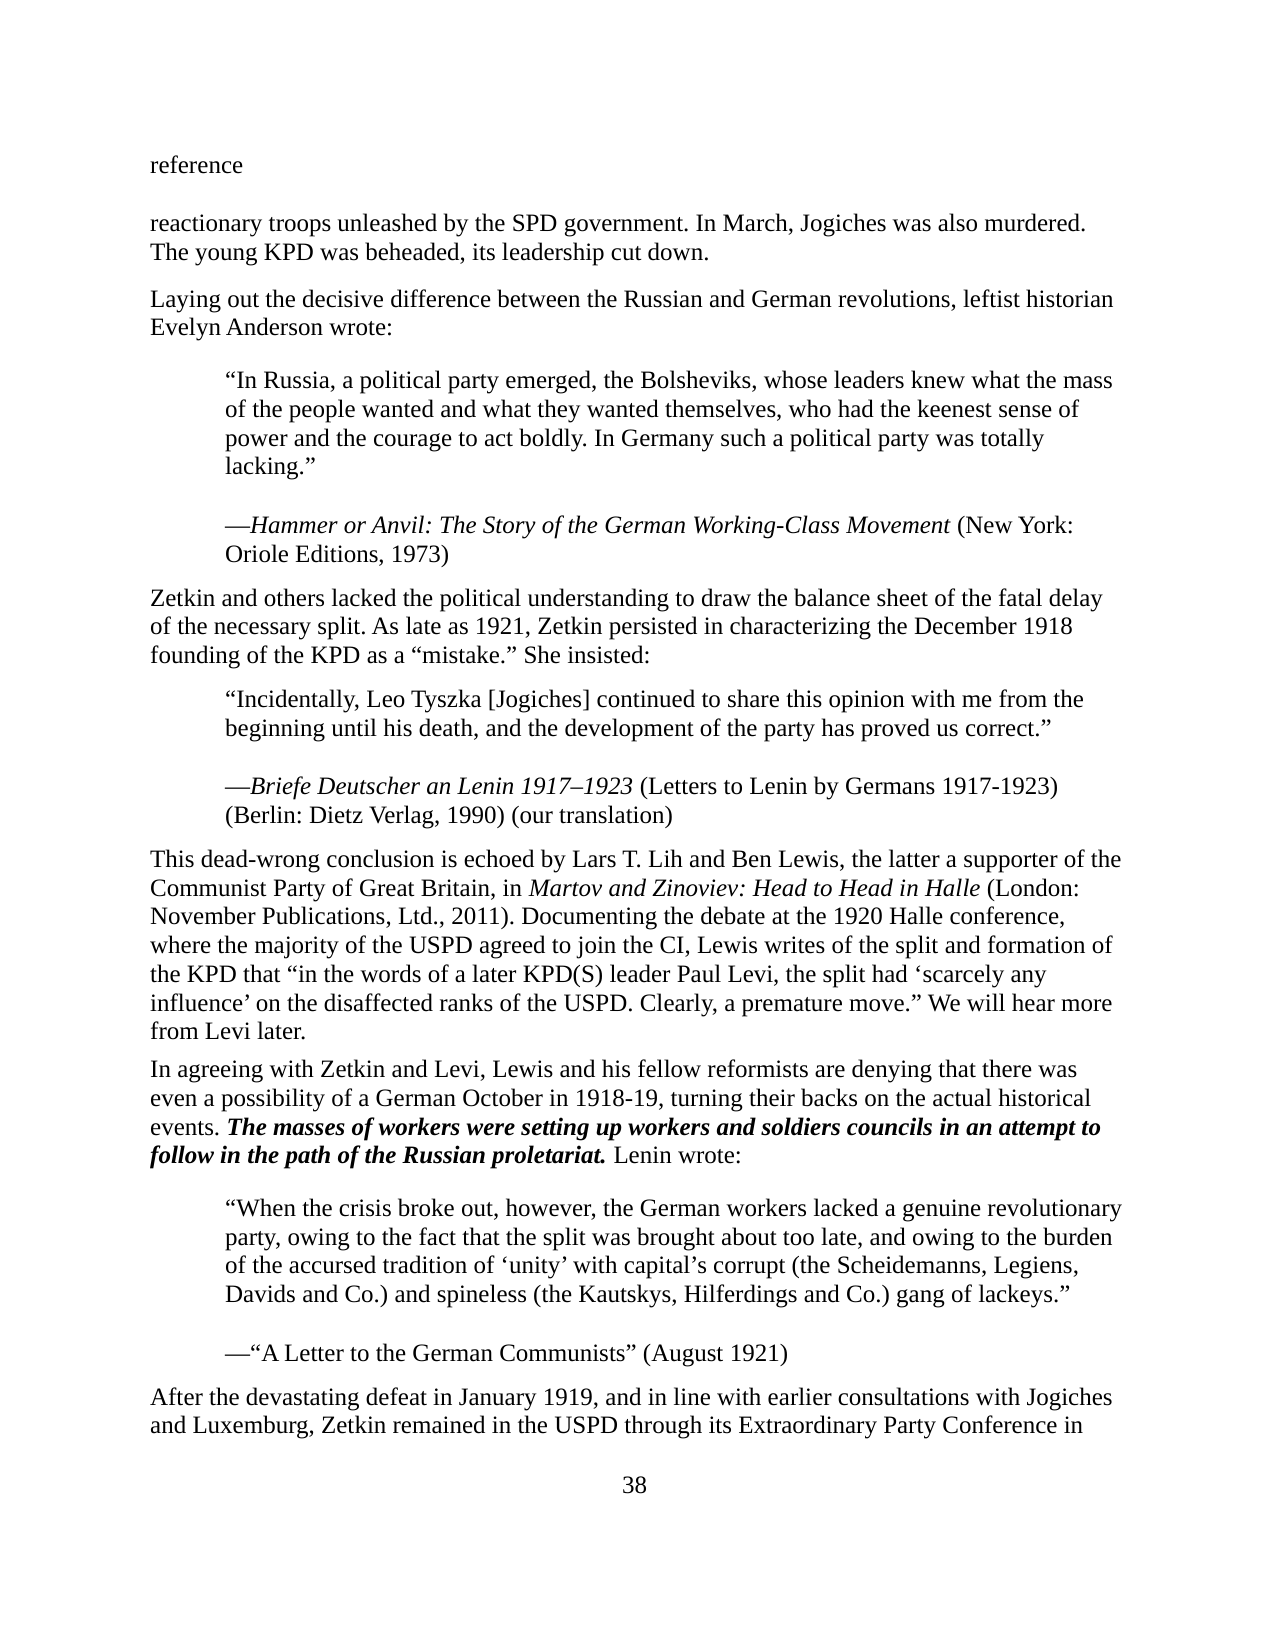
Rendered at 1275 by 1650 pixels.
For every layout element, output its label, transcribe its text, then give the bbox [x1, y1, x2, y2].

text This dead-wrong conclusion is echoed by Lars T. Lih and Ben Lewis, the latter a supporter of the Communist Party of Great Britain, in Martov and Zinoviev: Head to Head in Halle (London: November Publications, Ltd., 2011). Documenting the debate at the 1920 Halle conference, where the majority of the USPD agreed to join the CI, Lewis writes of the split and formation of the KPD that “in the words of a later KPD(S) leader Paul Levi, the split had ‘scarcely any influence’ on the disaffected ranks of the USPD. Clearly, a premature move.” We will hear more from Levi later. [150, 844, 1125, 1045]
text “When the crisis broke out, however, the German workers lacked a genuine revolutionary party, owing to the fact that the split was brought about too late, and owing to the burden of the accursed tradition of ‘unity’ with capital’s corrupt (the Scheidemanns, Legiens, Davids and Co.) and spineless (the Kautskys, Hilferdings and Co.) gang of lackeys.” [225, 1193, 1125, 1308]
text —Briefe Deutscher an Lenin 1917–1923 (Letters to Lenin by Germans 1917-1923) (Berlin: Dietz Verlag, 1990) (our translation) [225, 771, 1125, 829]
text In agreeing with Zetkin and Levi, Lewis and his fellow reformists are denying that there was even a possibility of a German October in 1918-19, turning their backs on the actual historical events. The masses of workers were setting up workers and soldiers councils in an attempt to follow in the path of the Russian proletariat. Lenin wrote: [150, 1054, 1125, 1169]
text Zetkin and others lacked the political understanding to draw the balance sheet of the fatal delay of the necessary split. As late as 1921, Zetkin persisted in characterizing the December 1918 founding of the KPD as a “mistake.” She insisted: [150, 583, 1125, 669]
text —“A Letter to the German Communists” (August 1921) [225, 1338, 1125, 1367]
text —Hammer or Anvil: The Story of the German Working-Class Movement (New York: Oriole Editions, 1973) [225, 510, 1125, 568]
text After the devastating defeat in January 1919, and in line with earlier consultations with Jogiches and Luxemburg, Zetkin remained in the USPD through its Extraordinary Party Conference in [150, 1382, 1125, 1439]
text “In Russia, a political party emerged, the Bolsheviks, whose leaders knew what the mass of the people wanted and what they wanted themselves, who had the keenest sense of power and the courage to act boldly. In Germany such a political party was totally lacking.” [225, 365, 1125, 480]
text reactionary troops unleashed by the SPD government. In March, Jogiches was also murdered. The young KPD was beheaded, its leadership cut down. [150, 208, 1125, 266]
text Laying out the decisive difference between the Russian and German revolutions, leftist historian Evelyn Anderson wrote: [150, 284, 1125, 341]
text “Incidentally, Leo Tyszka [Jogiches] continued to share this opinion with me from the beginning until his death, and the development of the party has proved us correct.” [225, 684, 1125, 741]
